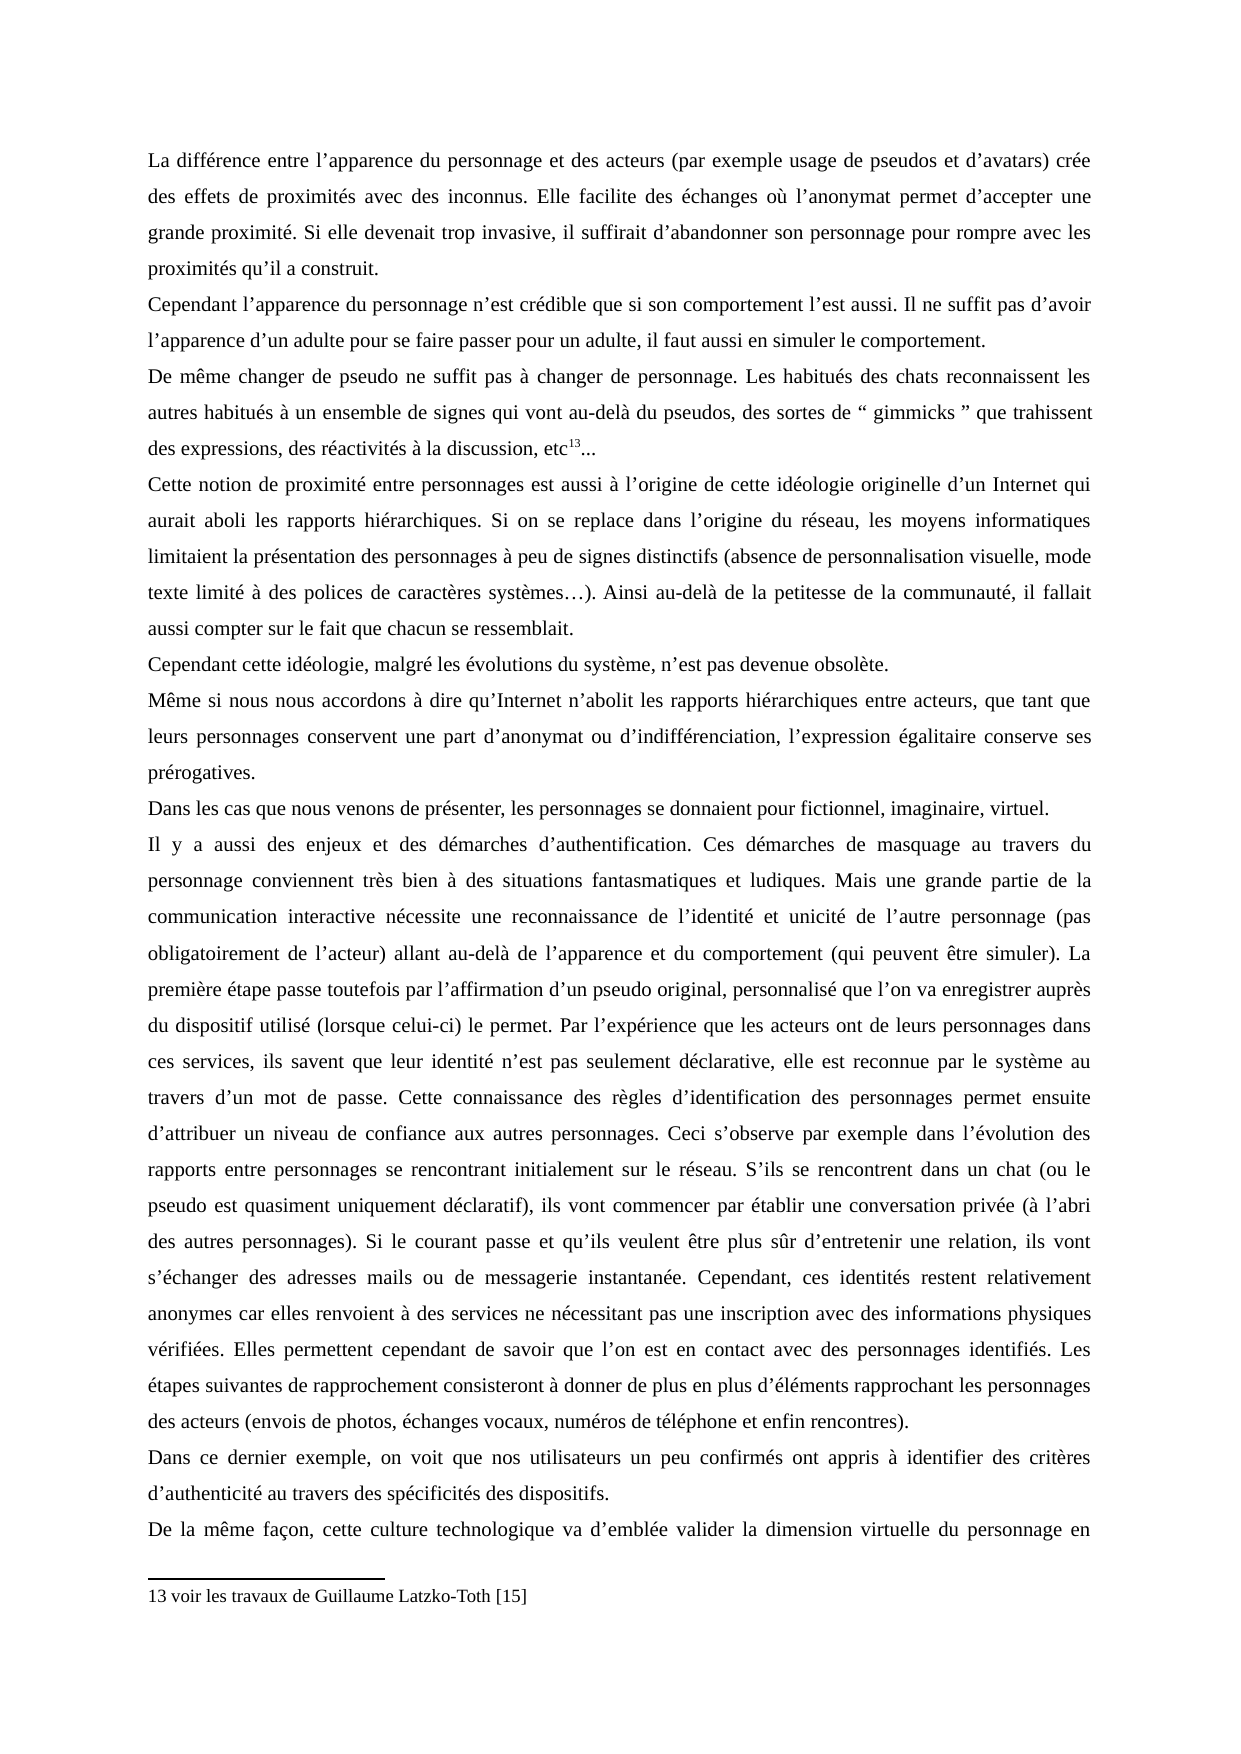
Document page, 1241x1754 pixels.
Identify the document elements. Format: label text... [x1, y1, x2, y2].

text De la même façon, cette culture technologique va d’emblée valider la dimension virtuelle du personnage en [148, 1517, 1093, 1541]
text Cette notion de proximité entre personnages est aussi à l’origine de cette idéologie originelle d’un Internet qui aurait aboli les rapports hiérarchiques. Si on se replace dans l’origine du réseau, les moyens informatiques limitaient la présentation des personnages à peu de signes distinctifs (absence de personnalisation visuelle, mode texte limité à des polices de caractères systèmes…). Ainsi au-delà de la petitesse de la communauté, il fallait aussi compter sur le fait que chacun se ressemblait. [148, 472, 1093, 640]
text Il y a aussi des enjeux et des démarches d’authentification. Ces démarches de masquage au travers du personnage conviennent très bien à des situations fantasmatiques et ludiques. Mais une grande partie de la communication interactive nécessite une reconnaissance de l’identité et unicité de l’autre personnage (pas obligatoirement de l’acteur) allant au-delà de l’apparence et du comportement (qui peuvent être simuler). La première étape passe toutefois par l’affirmation d’un pseudo original, personnalisé que l’on va enregistrer auprès du dispositif utilisé (lorsque celui-ci) le permet. Par l’expérience que les acteurs ont de leurs personnages dans ces services, ils savent que leur identité n’est pas seulement déclarative, elle est reconnue par le système au travers d’un mot de passe. Cette connaissance des règles d’identification des personnages permet ensuite d’attribuer un niveau de confiance aux autres personnages. Ceci s’observe par exemple dans l’évolution des rapports entre personnages se rencontrant initialement sur le réseau. S’ils se rencontrent dans un chat (ou le pseudo est quasiment uniquement déclaratif), ils vont commencer par établir une conversation privée (à l’abri des autres personnages). Si le courant passe et qu’ils veulent être plus sûr d’entretenir une relation, ils vont s’échanger des adresses mails ou de messagerie instantanée. Cependant, ces identités restent relativement anonymes car elles renvoient à des services ne nécessitant pas une inscription avec des informations physiques vérifiées. Elles permettent cependant de savoir que l’on est en contact avec des personnages identifiés. Les étapes suivantes de rapprochement consisteront à donner de plus en plus d’éléments rapprochant les personnages des acteurs (envois de photos, échanges vocaux, numéros de téléphone et enfin rencontres). [148, 832, 1093, 1433]
text Même si nous nous accordons à dire qu’Internet n’abolit les rapports hiérarchiques entre acteurs, que tant que leurs personnages conservent une part d’anonymat ou d’indifférenciation, l’expression égalitaire conserve ses prérogatives. [148, 688, 1093, 784]
text Cependant l’apparence du personnage n’est crédible que si son comportement l’est aussi. Il ne suffit pas d’avoir l’apparence d’un adulte pour se faire passer pour un adulte, il faut aussi en simuler le comportement. [148, 292, 1093, 352]
text Cependant cette idéologie, malgré les évolutions du système, n’est pas devenue obsolète. [148, 652, 1093, 676]
text Dans ce dernier exemple, on voit que nos utilisateurs un peu confirmés ont appris à identifier des critères d’authenticité au travers des spécificités des dispositifs. [148, 1445, 1093, 1505]
text Dans les cas que nous venons de présenter, les personnages se donnaient pour fictionnel, imaginaire, virtuel. [148, 796, 1093, 820]
text La différence entre l’apparence du personnage et des acteurs (par exemple usage de pseudos et d’avatars) crée des effets de proximités avec des inconnus. Elle facilite des échanges où l’anonymat permet d’accepter une grande proximité. Si elle devenait trop invasive, il suffirait d’abandonner son personnage pour rompre avec les proximités qu’il a construit. [148, 148, 1093, 280]
text De même changer de pseudo ne suffit pas à changer de personnage. Les habitués des chats reconnaissent les autres habitués à un ensemble de signes qui vont au-delà du pseudos, des sortes de “ gimmicks ” que trahissent des expressions, des réactivités à la discussion, etc... [148, 364, 1093, 460]
text voir les travaux de Guillaume Latzko-Toth [15] [148, 1585, 1093, 1606]
